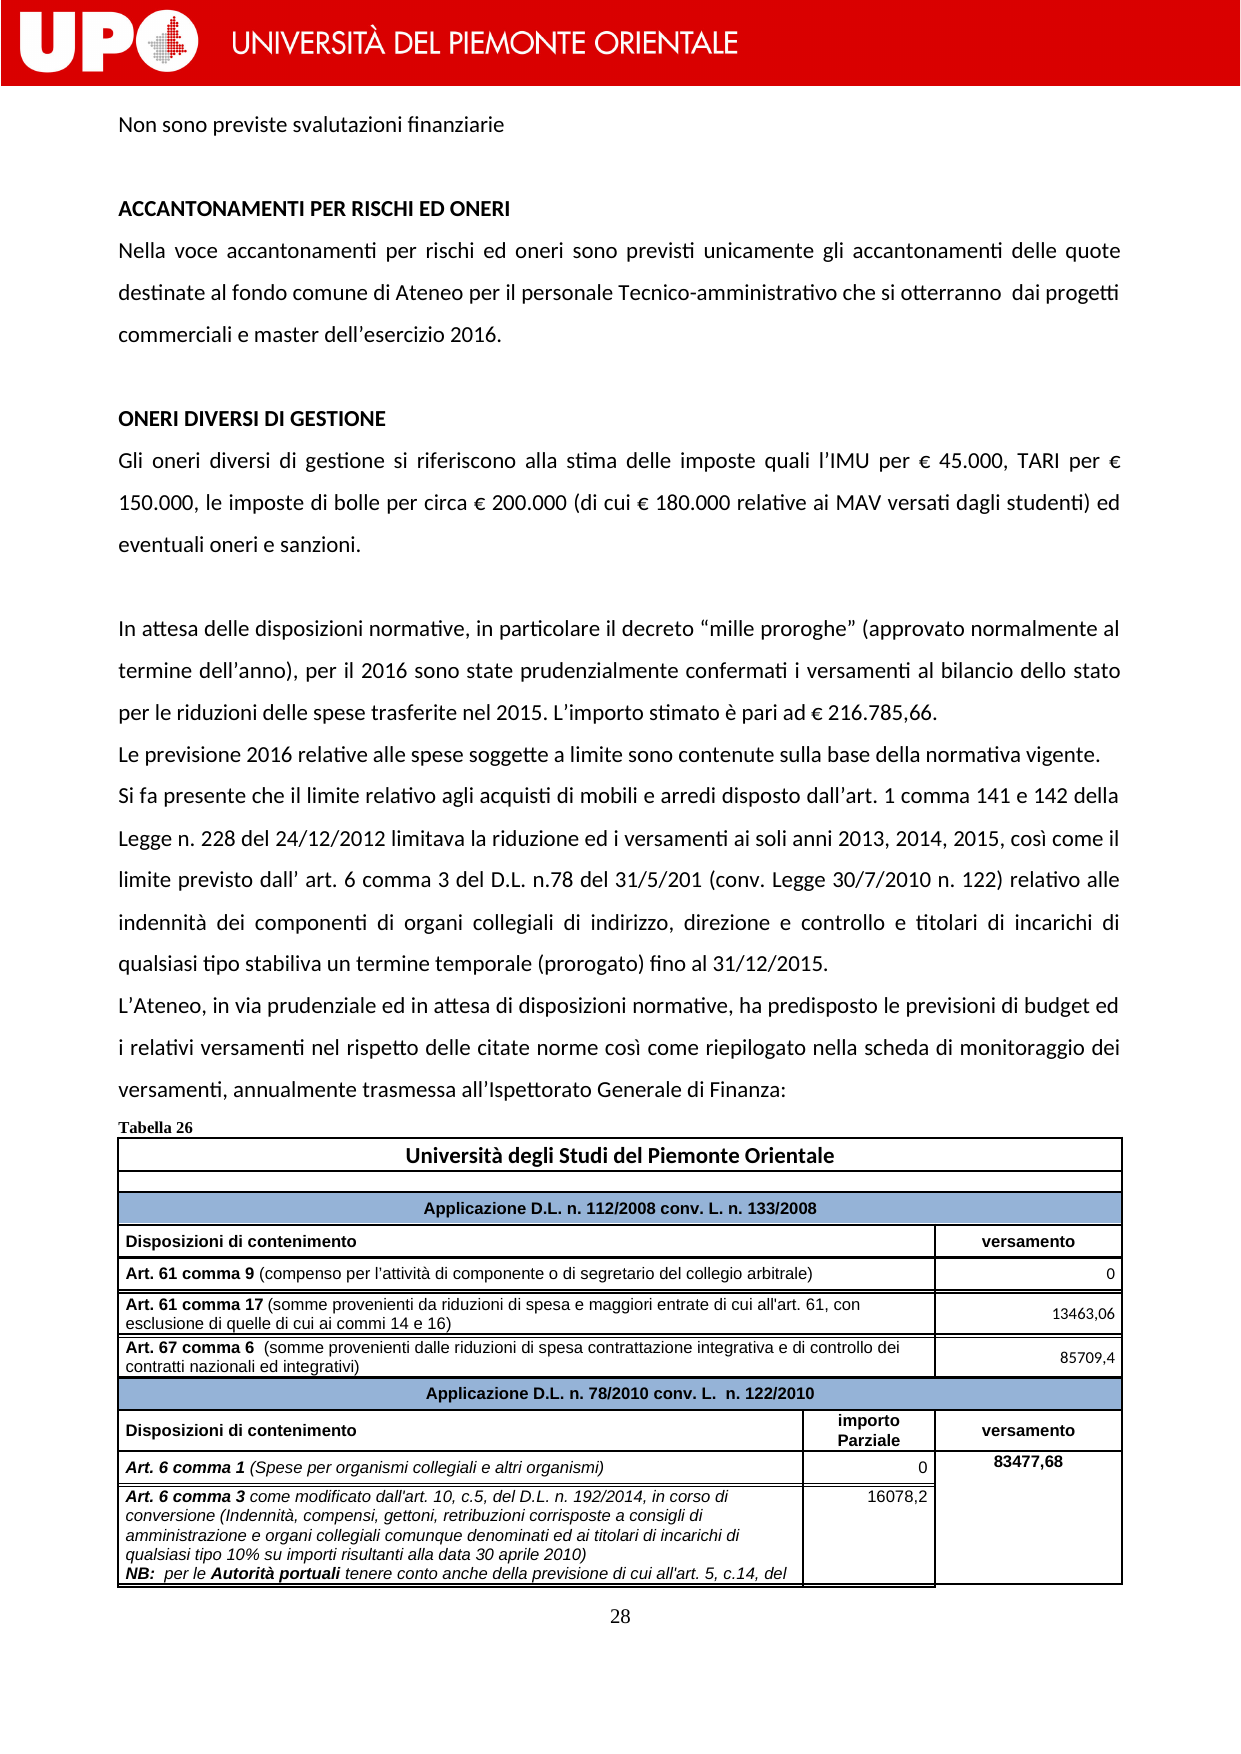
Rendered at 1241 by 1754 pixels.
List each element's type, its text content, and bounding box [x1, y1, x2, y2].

text In attesa delle disposizioni normative, in particolare il decreto “mille proroghe” (approvato normalmente al termine dell’anno), per il 2016 sono state prudenzialmente confermati i versamenti al bilancio dello stato per le riduzioni delle spese trasferite nel 2015. L’importo stimato è pari ad € 216.785,66. [118, 614, 1122, 726]
table_cell importo Parziale [804, 1411, 934, 1449]
table_cell [119, 1172, 1121, 1191]
table_cell Disposizioni di contenimento [119, 1226, 934, 1256]
text ONERI DIVERSI DI GESTIONE [118, 404, 1122, 432]
table_cell 16078,2 [804, 1487, 934, 1583]
text Le previsione 2016 relative alle spese soggette a limite sono contenute sulla base della normativa vigente. [118, 740, 1122, 768]
table_cell Applicazione D.L. n. 112/2008 conv. L. n. 133/2008 [119, 1193, 1121, 1223]
table_cell 83477,68 [936, 1452, 1121, 1583]
table_cell 85709,4 [936, 1338, 1121, 1376]
table_header Università degli Studi del Piemonte Orientale [119, 1139, 1121, 1169]
text Si fa presente che il limite relativo agli acquisti di mobili e arredi disposto dall’art. 1 comma 141 e 142 della Legge n. 228 del 24/12/2012 limitava la riduzione ed i versamenti ai soli anni 2013, 2014, 2015, così come il limite previsto dall’ art. 6 comma 3 del D.L. n.78 del 31/5/201 (conv. Legge 30/7/2010 n. 122) relativo alle indennità dei componenti di organi collegiali di indirizzo, direzione e controllo e titolari di incarichi di qualsiasi tipo stabiliva un termine temporale (prorogato) fino al 31/12/2015. [118, 782, 1122, 978]
text ACCANTONAMENTI PER RISCHI ED ONERI [118, 194, 1122, 222]
table_cell 0 [804, 1452, 934, 1482]
table_cell 13463,06 [936, 1294, 1121, 1333]
table_cell Applicazione D.L. n. 78/2010 conv. L. n. 122/2010 [119, 1379, 1121, 1409]
text Tabella 26 [118, 1117, 1122, 1137]
table_cell Art. 61 comma 9 (compenso per l’attività di componente o di segretario del collegio arbitrale) [119, 1259, 934, 1289]
text Non sono previste svalutazioni finanziarie [118, 110, 1122, 138]
table_cell versamento [936, 1411, 1121, 1449]
text Gli oneri diversi di gestione si riferiscono alla stima delle imposte quali l’IMU per € 45.000, TARI per € 150.000, le imposte di bolle per circa € 200.000 (di cui € 180.000 relative ai MAV versati dagli studenti) ed eventuali oneri e sanzioni. [118, 446, 1122, 558]
table_cell Disposizioni di contenimento [119, 1411, 802, 1449]
text Nella voce accantonamenti per rischi ed oneri sono previsti unicamente gli accantonamenti delle quote destinate al fondo comune di Ateneo per il personale Tecnico-amministrativo che si otterranno dai progetti commerciali e master dell’esercizio 2016. [118, 236, 1122, 348]
table_cell Art. 6 comma 3 come modificato dall'art. 10, c.5, del D.L. n. 192/2014, in corso di conversione (Indennità, compensi, gettoni, retribuzioni corrisposte a consigli di amministrazione e organi collegiali comunque denominati ed ai titolari di incarichi di qualsiasi tipo 10% su importi risultanti alla data 30 aprile 2010) NB: per le Autorità portuali tenere conto anche della previsione di cui all'art. 5, c.14, del [119, 1487, 802, 1583]
table_cell Art. 61 comma 17 (somme provenienti da riduzioni di spesa e maggiori entrate di cui all'art. 61, con esclusione di quelle di cui ai commi 14 e 16) [119, 1294, 934, 1333]
table_cell 0 [936, 1259, 1121, 1289]
table_cell Art. 67 comma 6 (somme provenienti dalle riduzioni di spesa contrattazione integrativa e di controllo dei contratti nazionali ed integrativi) [119, 1338, 934, 1376]
text L’Ateneo, in via prudenziale ed in attesa di disposizioni normative, ha predisposto le previsioni di budget ed i relativi versamenti nel rispetto delle citate norme così come riepilogato nella scheda di monitoraggio dei versamenti, annualmente trasmessa all’Ispettorato Generale di Finanza: [118, 992, 1122, 1103]
table_cell versamento [936, 1226, 1121, 1256]
table_cell Art. 6 comma 1 (Spese per organismi collegiali e altri organismi) [119, 1452, 802, 1482]
